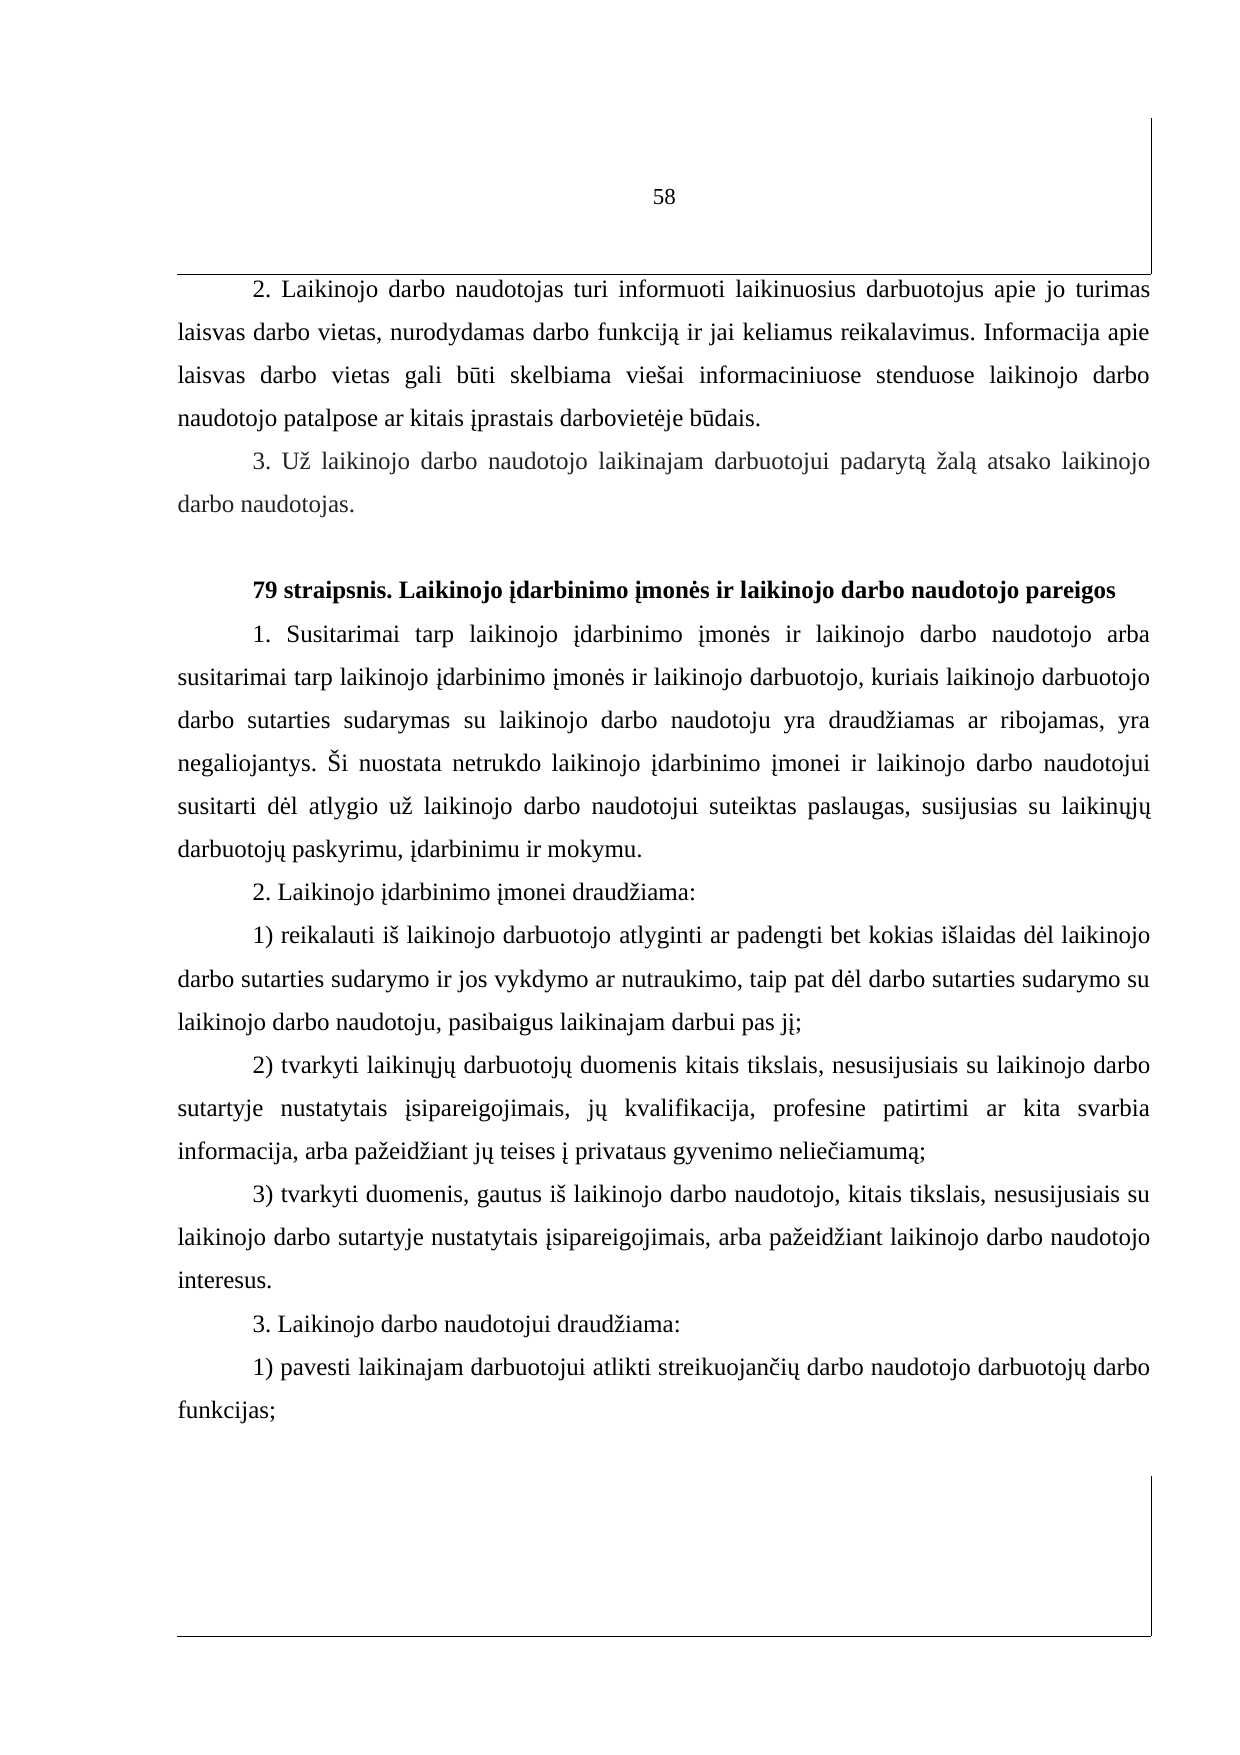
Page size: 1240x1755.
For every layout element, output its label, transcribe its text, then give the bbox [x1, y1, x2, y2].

text 2. Laikinojo įdarbinimo įmonei draudžiama: [177, 877, 1151, 906]
text 3. Laikinojo darbo naudotojui draudžiama: [177, 1309, 1151, 1337]
text 2. Laikinojo darbo naudotojas turi informuoti laikinuosius darbuotojus apie jo turimas laisvas darbo vietas, nurodydamas darbo funkciją ir jai keliamus reikalavimus. Informacija apie laisvas darbo vietas gali būti skelbiama viešai informaciniuose stenduose laikinojo darbo naudotojo patalpose ar kitais įprastais darbovietėje būdais. [177, 274, 1151, 432]
text 2) tvarkyti laikinųjų darbuotojų duomenis kitais tikslais, nesusijusiais su laikinojo darbo sutartyje nustatytais įsipareigojimais, jų kvalifikacija, profesine patirtimi ar kita svarbia informacija, arba pažeidžiant jų teises į privataus gyvenimo neliečiamumą; [177, 1050, 1151, 1165]
text 1. Susitarimai tarp laikinojo įdarbinimo įmonės ir laikinojo darbo naudotojo arba susitarimai tarp laikinojo įdarbinimo įmonės ir laikinojo darbuotojo, kuriais laikinojo darbuotojo darbo sutarties sudarymas su laikinojo darbo naudotoju yra draudžiamas ar ribojamas, yra negaliojantys. Ši nuostata netrukdo laikinojo įdarbinimo įmonei ir laikinojo darbo naudotojui susitarti dėl atlygio už laikinojo darbo naudotojui suteiktas paslaugas, susijusias su laikinųjų darbuotojų paskyrimu, įdarbinimu ir mokymu. [177, 619, 1151, 863]
text 3. Už laikinojo darbo naudotojo laikinajam darbuotojui padarytą žalą atsako laikinojo darbo naudotojas. [177, 446, 1151, 518]
text 1) pavesti laikinajam darbuotojui atlikti streikuojančių darbo naudotojo darbuotojų darbo funkcijas; [177, 1352, 1151, 1424]
text 1) reikalauti iš laikinojo darbuotojo atlyginti ar padengti bet kokias išlaidas dėl laikinojo darbo sutarties sudarymo ir jos vykdymo ar nutraukimo, taip pat dėl darbo sutarties sudarymo su laikinojo darbo naudotoju, pasibaigus laikinajam darbui pas jį; [177, 921, 1151, 1036]
text 79 straipsnis. Laikinojo įdarbinimo įmonės ir laikinojo darbo naudotojo pareigos [177, 576, 1151, 604]
text 3) tvarkyti duomenis, gautus iš laikinojo darbo naudotojo, kitais tikslais, nesusijusiais su laikinojo darbo sutartyje nustatytais įsipareigojimais, arba pažeidžiant laikinojo darbo naudotojo interesus. [177, 1179, 1151, 1294]
